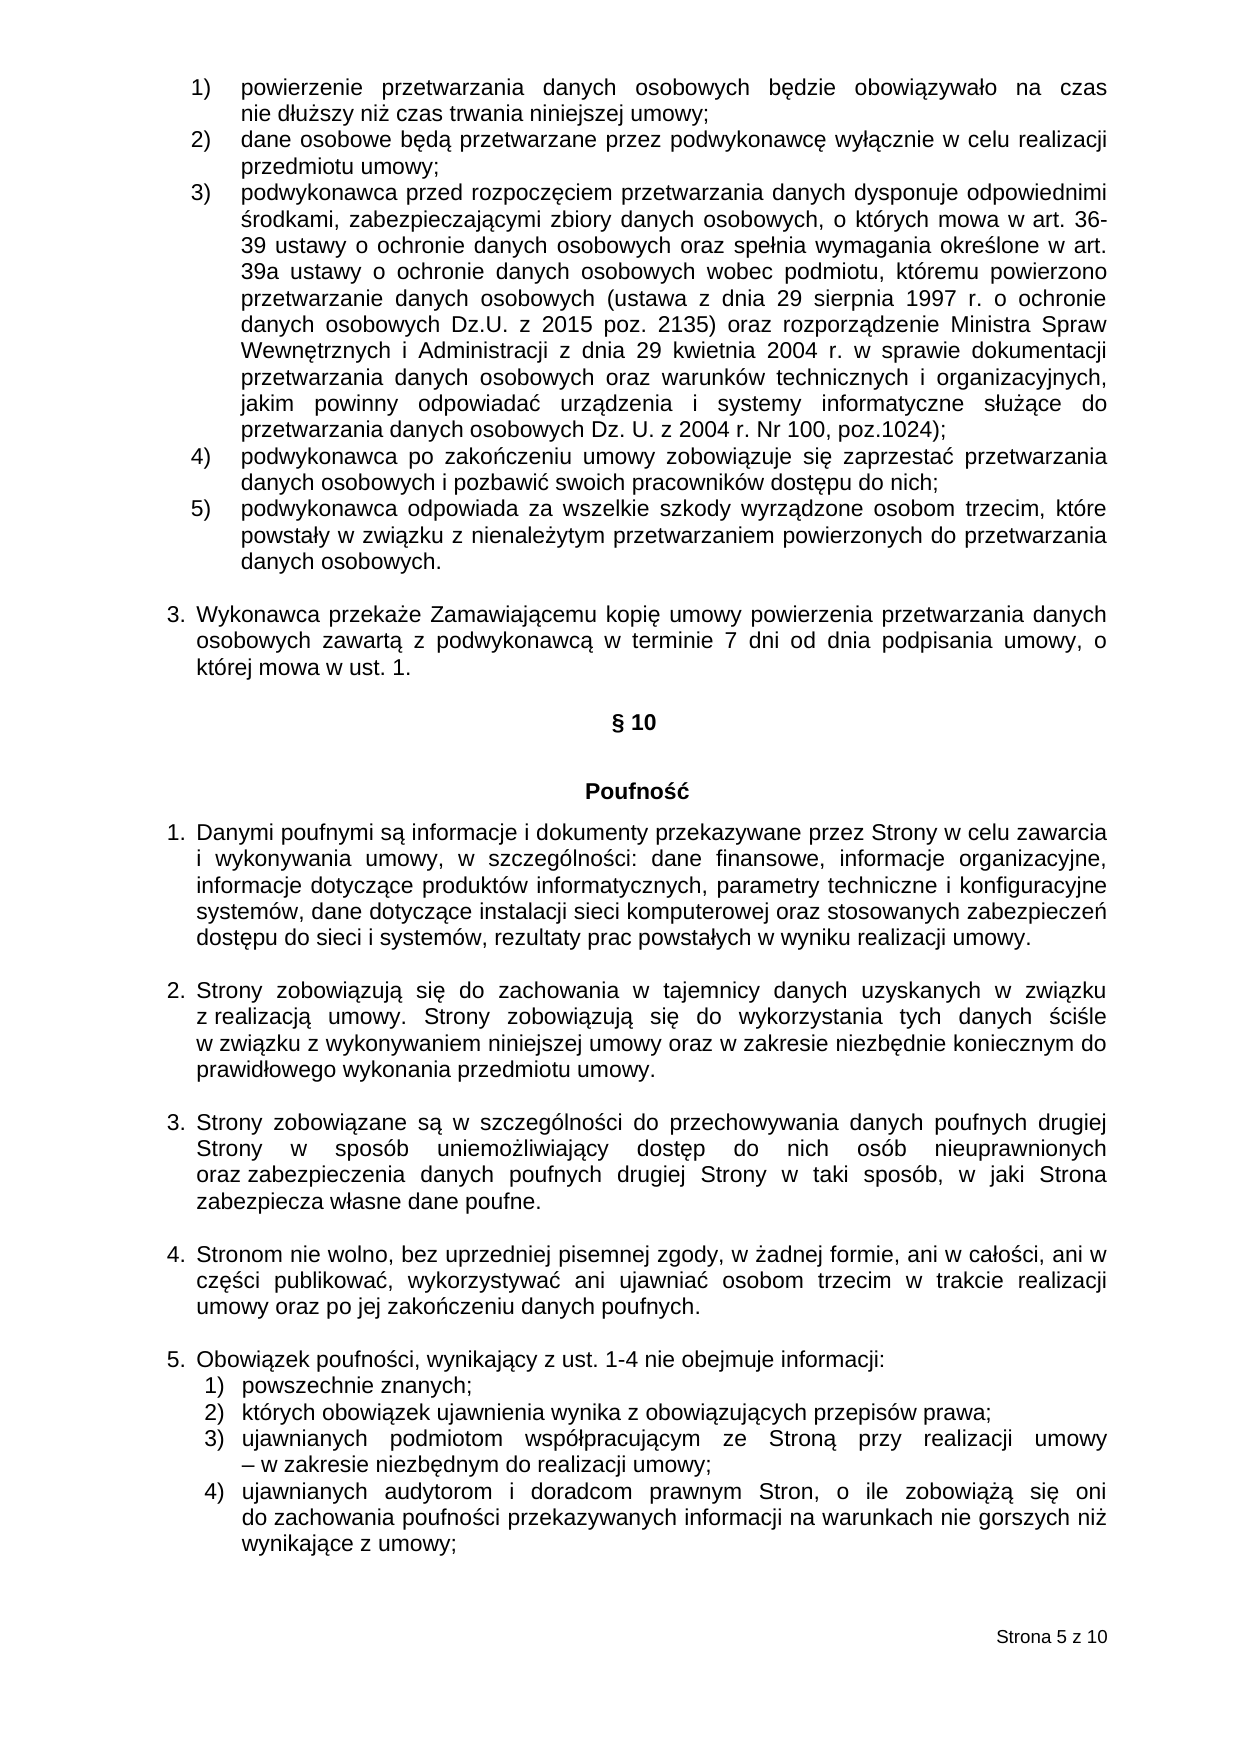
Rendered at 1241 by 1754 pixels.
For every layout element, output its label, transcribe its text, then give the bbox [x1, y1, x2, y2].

list dane osobowe będą przetwarzane przez podwykonawcę wyłącznie w celu realizacji przedmiotu umowy; [211, 126, 1107, 179]
list powierzenie przetwarzania danych osobowych będzie obowiązywało na czas nie dłuższy niż czas trwania niniejszej umowy; [211, 74, 1107, 126]
text Poufność [167, 778, 1107, 804]
list Strony zobowiązane są w szczególności do przechowywania danych poufnych drugiej Strony w sposób uniemożliwiający dostęp do nich osób nieuprawnionych oraz zabezpieczenia danych poufnych drugiej Strony w taki sposób, w jaki Strona zabezpiecza własne dane poufne. [167, 1109, 1107, 1214]
list Stronom nie wolno, bez uprzedniej pisemnej zgody, w żadnej formie, ani w całości, ani w części publikować, wykorzystywać ani ujawniać osobom trzecim w trakcie realizacji umowy oraz po jej zakończeniu danych poufnych. [167, 1241, 1107, 1319]
list których obowiązek ujawnienia wynika z obowiązujących przepisów prawa; [204, 1399, 1107, 1425]
text § 10 [167, 709, 1107, 735]
list ujawnianych audytorom i doradcom prawnym Stron, o ile zobowiążą się oni do zachowania poufności przekazywanych informacji na warunkach nie gorszych niż wynikające z umowy; [204, 1478, 1107, 1557]
list Wykonawca przekaże Zamawiającemu kopię umowy powierzenia przetwarzania danych osobowych zawartą z podwykonawcą w terminie 7 dni od dnia podpisania umowy, o której mowa w ust. 1. [167, 601, 1107, 680]
list Strony zobowiązują się do zachowania w tajemnicy danych uzyskanych w związku z realizacją umowy. Strony zobowiązują się do wykorzystania tych danych ściśle w związku z wykonywaniem niniejszej umowy oraz w zakresie niezbędnie koniecznym do prawidłowego wykonania przedmiotu umowy. [167, 977, 1107, 1082]
list podwykonawca przed rozpoczęciem przetwarzania danych dysponuje odpowiednimi środkami, zabezpieczającymi zbiory danych osobowych, o których mowa w art. 36-39 ustawy o ochronie danych osobowych oraz spełnia wymagania określone w art. 39a ustawy o ochronie danych osobowych wobec podmiotu, któremu powierzono przetwarzanie danych osobowych (ustawa z dnia 29 sierpnia 1997 r. o ochronie danych osobowych Dz.U. z 2015 poz. 2135) oraz rozporządzenie Ministra Spraw Wewnętrznych i Administracji z dnia 29 kwietnia 2004 r. w sprawie dokumentacji przetwarzania danych osobowych oraz warunków technicznych i organizacyjnych, jakim powinny odpowiadać urządzenia i systemy informatyczne służące do przetwarzania danych osobowych Dz. U. z 2004 r. Nr 100, poz.1024); [211, 179, 1107, 443]
list Danymi poufnymi są informacje i dokumenty przekazywane przez Strony w celu zawarcia i wykonywania umowy, w szczególności: dane finansowe, informacje organizacyjne, informacje dotyczące produktów informatycznych, parametry techniczne i konfiguracyjne systemów, dane dotyczące instalacji sieci komputerowej oraz stosowanych zabezpieczeń dostępu do sieci i systemów, rezultaty prac powstałych w wyniku realizacji umowy. [167, 819, 1107, 951]
list podwykonawca po zakończeniu umowy zobowiązuje się zaprzestać przetwarzania danych osobowych i pozbawić swoich pracowników dostępu do nich; [211, 443, 1107, 495]
list podwykonawca odpowiada za wszelkie szkody wyrządzone osobom trzecim, które powstały w związku z nienależytym przetwarzaniem powierzonych do przetwarzania danych osobowych. [211, 495, 1107, 574]
list powszechnie znanych; [204, 1372, 1107, 1399]
list ujawnianych podmiotom współpracującym ze Stroną przy realizacji umowy – w zakresie niezbędnym do realizacji umowy; [204, 1425, 1107, 1478]
list Obowiązek poufności, wynikający z ust. 1-4 nie obejmuje informacji: [167, 1346, 1107, 1372]
